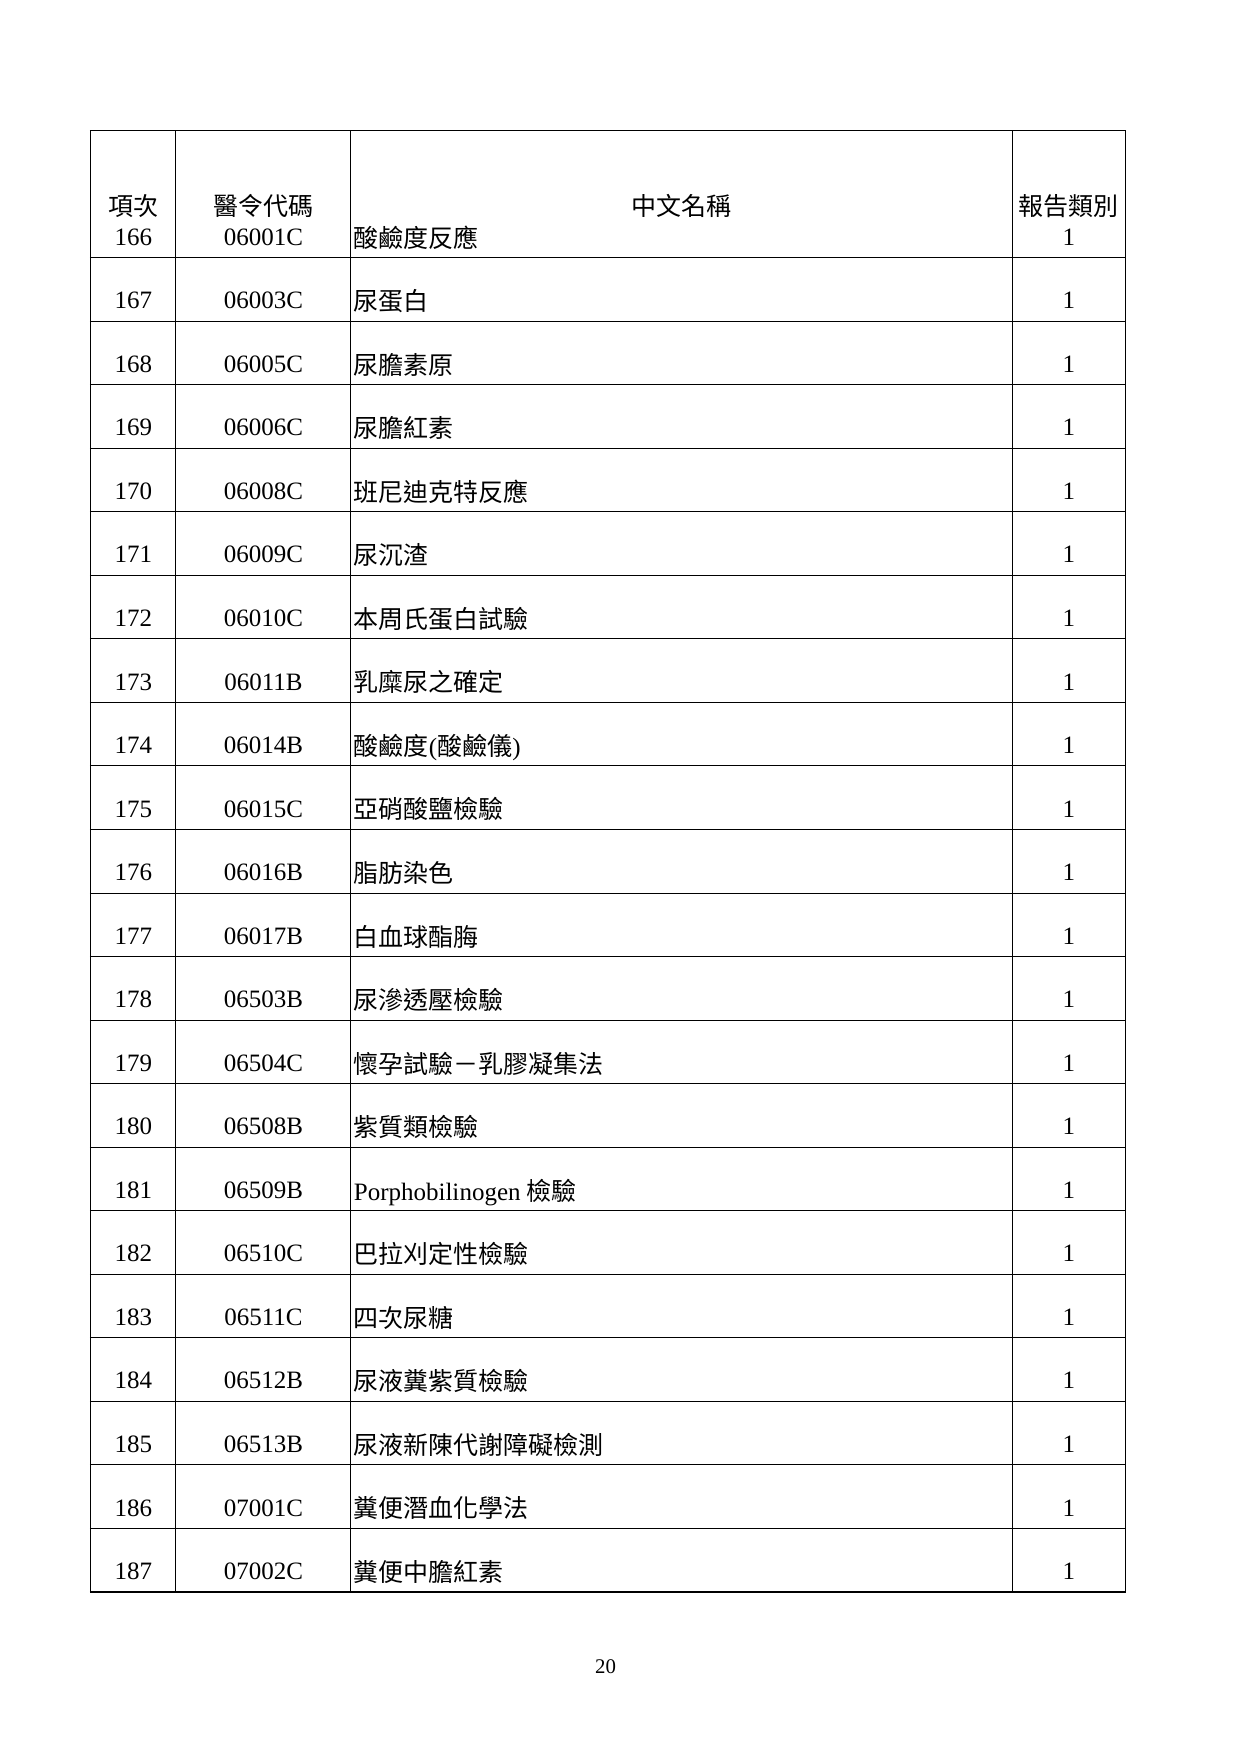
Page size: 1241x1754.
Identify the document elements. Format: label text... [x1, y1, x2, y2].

table_cell 1 [1013, 258, 1125, 321]
table_cell 1 [1013, 894, 1125, 956]
table_cell 06503B [176, 957, 350, 1019]
table_cell 班尼迪克特反應 [351, 449, 1012, 511]
table_cell 07002C [176, 1529, 350, 1591]
table_cell [1126, 384, 1240, 448]
table_cell 1 [1013, 449, 1125, 511]
table_cell 1 [1013, 1529, 1125, 1591]
table_cell [1126, 1528, 1240, 1591]
table_cell 06508B [176, 1084, 350, 1147]
table_cell 乳糜尿之確定 [351, 639, 1012, 702]
table_cell 1 [1013, 957, 1125, 1019]
table_cell 本周氏蛋白試驗 [351, 576, 1012, 638]
table_cell 尿液糞紫質檢驗 [351, 1338, 1012, 1401]
table_cell 187 [91, 1529, 175, 1591]
table_cell 1 [1013, 1465, 1125, 1528]
table_cell 酸鹼度反應 [351, 194, 1012, 257]
table_cell 糞便中膽紅素 [351, 1529, 1012, 1591]
table_cell 尿液新陳代謝障礙檢測 [351, 1402, 1012, 1464]
table_cell 1 [1013, 1084, 1125, 1147]
table_cell 06005C [176, 322, 350, 384]
table_cell 167 [91, 258, 175, 321]
table_cell 06017B [176, 894, 350, 956]
table_cell 巴拉刈定性檢驗 [351, 1211, 1012, 1274]
table_cell [1126, 638, 1240, 702]
table_cell 183 [91, 1275, 175, 1337]
table_cell [1126, 1464, 1240, 1528]
table_cell 尿蛋白 [351, 258, 1012, 321]
table_header [1013, 131, 1125, 194]
table_cell 懷孕試驗－乳膠凝集法 [351, 1021, 1012, 1083]
table_cell 尿膽紅素 [351, 385, 1012, 448]
table_cell 06015C [176, 766, 350, 829]
table_cell 06510C [176, 1211, 350, 1274]
table_cell 176 [91, 830, 175, 892]
table_cell [1126, 702, 1240, 765]
table_cell 1 [1013, 194, 1125, 257]
table_cell 尿滲透壓檢驗 [351, 957, 1012, 1019]
table_cell 1 [1013, 576, 1125, 638]
table_cell 1 [1013, 1338, 1125, 1401]
table_cell [1126, 194, 1240, 257]
table_cell 173 [91, 639, 175, 702]
table_cell 06003C [176, 258, 350, 321]
table_cell 1 [1013, 830, 1125, 892]
table_cell 1 [1013, 1148, 1125, 1210]
table_cell 06008C [176, 449, 350, 511]
table_header [91, 131, 175, 194]
table_header [1126, 130, 1240, 193]
table_cell 168 [91, 322, 175, 384]
table_cell 06509B [176, 1148, 350, 1210]
table_cell [1126, 829, 1240, 892]
table_cell 166 [91, 194, 175, 257]
table_cell 06001C [176, 194, 350, 257]
table_cell 1 [1013, 1275, 1125, 1337]
table_cell 四次尿糖 [351, 1275, 1012, 1337]
table_cell Porphobilinogen 檢驗 [351, 1148, 1012, 1210]
table_cell 185 [91, 1402, 175, 1464]
table_cell [1126, 765, 1240, 829]
table_cell [1126, 893, 1240, 956]
table_cell [1126, 511, 1240, 575]
table_cell 脂肪染色 [351, 830, 1012, 892]
table_cell 174 [91, 703, 175, 765]
table_cell 酸鹼度(酸鹼儀) [351, 703, 1012, 765]
table_cell 1 [1013, 703, 1125, 765]
table_cell 1 [1013, 385, 1125, 448]
table_cell 06006C [176, 385, 350, 448]
table_cell 180 [91, 1084, 175, 1147]
table_header [176, 131, 350, 194]
table_cell 1 [1013, 1211, 1125, 1274]
table_cell 179 [91, 1021, 175, 1083]
table_cell 07001C [176, 1465, 350, 1528]
table_cell 06009C [176, 512, 350, 575]
table_cell [1126, 321, 1240, 384]
table_cell 糞便潛血化學法 [351, 1465, 1012, 1528]
table_cell 紫質類檢驗 [351, 1084, 1012, 1147]
table_cell 1 [1013, 512, 1125, 575]
table_cell [1126, 1083, 1240, 1147]
table_cell 169 [91, 385, 175, 448]
table_cell 1 [1013, 639, 1125, 702]
table_cell [1126, 1210, 1240, 1274]
table_cell 06513B [176, 1402, 350, 1464]
table_cell 186 [91, 1465, 175, 1528]
table_cell 178 [91, 957, 175, 1019]
table_cell 06014B [176, 703, 350, 765]
table_cell [1126, 956, 1240, 1019]
table_cell 181 [91, 1148, 175, 1210]
table_cell [1126, 575, 1240, 638]
table_cell 06511C [176, 1275, 350, 1337]
table_cell [1126, 1274, 1240, 1337]
table_cell 1 [1013, 766, 1125, 829]
table_cell 1 [1013, 322, 1125, 384]
table_cell [1126, 1401, 1240, 1464]
table_cell [1126, 257, 1240, 321]
table_cell 175 [91, 766, 175, 829]
table_cell 177 [91, 894, 175, 956]
table_cell 亞硝酸鹽檢驗 [351, 766, 1012, 829]
table_cell 06016B [176, 830, 350, 892]
table_cell 尿膽素原 [351, 322, 1012, 384]
table_cell 06504C [176, 1021, 350, 1083]
table_cell [1126, 1147, 1240, 1210]
table_cell [1126, 1020, 1240, 1083]
table_cell 1 [1013, 1021, 1125, 1083]
table_cell [1126, 448, 1240, 511]
table_cell [1126, 1337, 1240, 1401]
table_cell 171 [91, 512, 175, 575]
table_cell 06010C [176, 576, 350, 638]
table_cell 1 [1013, 1402, 1125, 1464]
table_cell 白血球酯脢 [351, 894, 1012, 956]
table_cell 06011B [176, 639, 350, 702]
table_cell 尿沉渣 [351, 512, 1012, 575]
table_cell 172 [91, 576, 175, 638]
table_cell 184 [91, 1338, 175, 1401]
table_cell 182 [91, 1211, 175, 1274]
table_cell 06512B [176, 1338, 350, 1401]
table_header [351, 131, 1012, 194]
table_cell 170 [91, 449, 175, 511]
